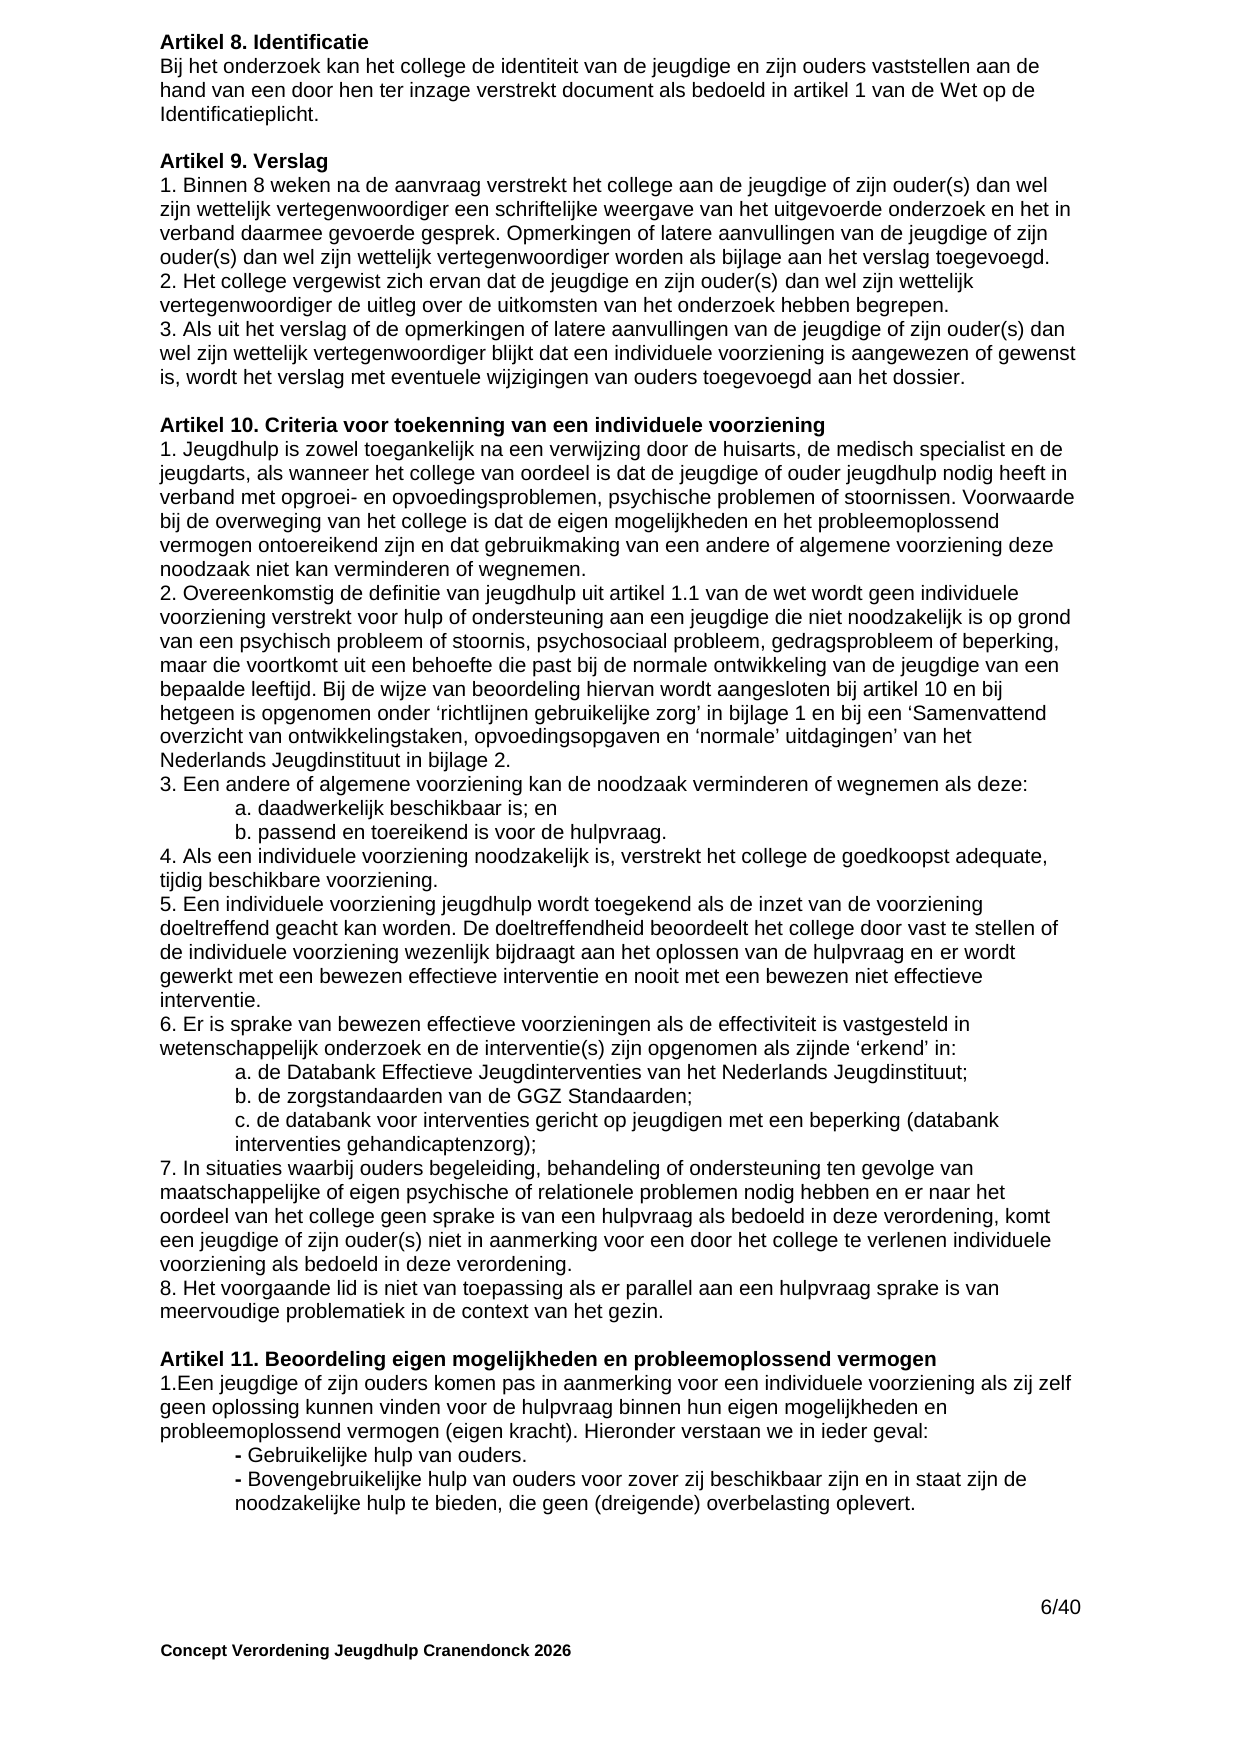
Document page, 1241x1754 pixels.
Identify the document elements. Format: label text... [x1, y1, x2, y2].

text Artikel 9. Verslag [159, 149, 1081, 173]
text 3. Een andere of algemene voorziening kan de noodzaak verminderen of wegnemen als deze: [159, 772, 1081, 796]
text 2. Overeenkomstig de definitie van jeugdhulp uit artikel 1.1 van de wet wordt geen individuele voorziening verstrekt voor hulp of ondersteuning aan een jeugdige die niet noodzakelijk is op grond van een psychisch probleem of stoornis, psychosociaal probleem, gedragsprobleem of beperking, maar die voortkomt uit een behoefte die past bij de normale ontwikkeling van de jeugdige van een bepaalde leeftijd. Bij de wijze van beoordeling hiervan wordt aangesloten bij artikel 10 en bij hetgeen is opgenomen onder ‘richtlijnen gebruikelijke zorg’ in bijlage 1 en bij een ‘Samenvattend overzicht van ontwikkelingstaken, opvoedingsopgaven en ‘normale’ uitdagingen’ van het Nederlands Jeugdinstituut in bijlage 2. [159, 581, 1081, 772]
text Artikel 10. Criteria voor toekenning van een individuele voorziening [159, 413, 1081, 437]
text Artikel 11. Beoordeling eigen mogelijkheden en probleemoplossend vermogen [159, 1347, 1081, 1371]
text 2. Het college vergewist zich ervan dat de jeugdige en zijn ouder(s) dan wel zijn wettelijk vertegenwoordiger de uitleg over de uitkomsten van het onderzoek hebben begrepen. [159, 269, 1081, 317]
text b. de zorgstandaarden van de GGZ Standaarden; [234, 1084, 1081, 1108]
text 4. Als een individuele voorziening noodzakelijk is, verstrekt het college de goedkoopst adequate, tijdig beschikbare voorziening. [159, 844, 1081, 892]
text Artikel 8. Identificatie [159, 29, 1081, 53]
text Bij het onderzoek kan het college de identiteit van de jeugdige en zijn ouders vaststellen aan de hand van een door hen ter inzage verstrekt document als bedoeld in artikel 1 van de Wet op de Identificatieplicht. [159, 53, 1081, 125]
text 1. Jeugdhulp is zowel toegankelijk na een verwijzing door de huisarts, de medisch specialist en de jeugdarts, als wanneer het college van oordeel is dat de jeugdige of ouder jeugdhulp nodig heeft in verband met opgroei- en opvoedingsproblemen, psychische problemen of stoornissen. Voorwaarde bij de overweging van het college is dat de eigen mogelijkheden en het probleemoplossend vermogen ontoereikend zijn en dat gebruikmaking van een andere of algemene voorziening deze noodzaak niet kan verminderen of wegnemen. [159, 437, 1081, 581]
text 3. Als uit het verslag of de opmerkingen of latere aanvullingen van de jeugdige of zijn ouder(s) dan wel zijn wettelijk vertegenwoordiger blijkt dat een individuele voorziening is aangewezen of gewenst is, wordt het verslag met eventuele wijzigingen van ouders toegevoegd aan het dossier. [159, 317, 1081, 389]
text a. daadwerkelijk beschikbaar is; en [234, 796, 1081, 820]
text 6. Er is sprake van bewezen effectieve voorzieningen als de effectiviteit is vastgesteld in wetenschappelijk onderzoek en de interventie(s) zijn opgenomen als zijnde ‘erkend’ in: [159, 1012, 1081, 1060]
text - Gebruikelijke hulp van ouders. [234, 1443, 1081, 1467]
text 5. Een individuele voorziening jeugdhulp wordt toegekend als de inzet van de voorziening doeltreffend geacht kan worden. De doeltreffendheid beoordeelt het college door vast te stellen of de individuele voorziening wezenlijk bijdraagt aan het oplossen van de hulpvraag en er wordt gewerkt met een bewezen effectieve interventie en nooit met een bewezen niet effectieve interventie. [159, 892, 1081, 1012]
text 7. In situaties waarbij ouders begeleiding, behandeling of ondersteuning ten gevolge van maatschappelijke of eigen psychische of relationele problemen nodig hebben en er naar het oordeel van het college geen sprake is van een hulpvraag als bedoeld in deze verordening, komt een jeugdige of zijn ouder(s) niet in aanmerking voor een door het college te verlenen individuele voorziening als bedoeld in deze verordening. [159, 1156, 1081, 1275]
text 1. Binnen 8 weken na de aanvraag verstrekt het college aan de jeugdige of zijn ouder(s) dan wel zijn wettelijk vertegenwoordiger een schriftelijke weergave van het uitgevoerde onderzoek en het in verband daarmee gevoerde gesprek. Opmerkingen of latere aanvullingen van de jeugdige of zijn ouder(s) dan wel zijn wettelijk vertegenwoordiger worden als bijlage aan het verslag toegevoegd. [159, 173, 1081, 269]
text c. de databank voor interventies gericht op jeugdigen met een beperking (databank interventies gehandicaptenzorg); [234, 1108, 1081, 1156]
text b. passend en toereikend is voor de hulpvraag. [234, 820, 1081, 844]
text - Bovengebruikelijke hulp van ouders voor zover zij beschikbaar zijn en in staat zijn de noodzakelijke hulp te bieden, die geen (dreigende) overbelasting oplevert. [234, 1467, 1081, 1515]
text 8. Het voorgaande lid is niet van toepassing als er parallel aan een hulpvraag sprake is van meervoudige problematiek in de context van het gezin. [159, 1275, 1081, 1323]
text 1.Een jeugdige of zijn ouders komen pas in aanmerking voor een individuele voorziening als zij zelf geen oplossing kunnen vinden voor de hulpvraag binnen hun eigen mogelijkheden en probleemoplossend vermogen (eigen kracht). Hieronder verstaan we in ieder geval: [159, 1371, 1081, 1443]
text a. de Databank Effectieve Jeugdinterventies van het Nederlands Jeugdinstituut; [234, 1060, 1081, 1084]
